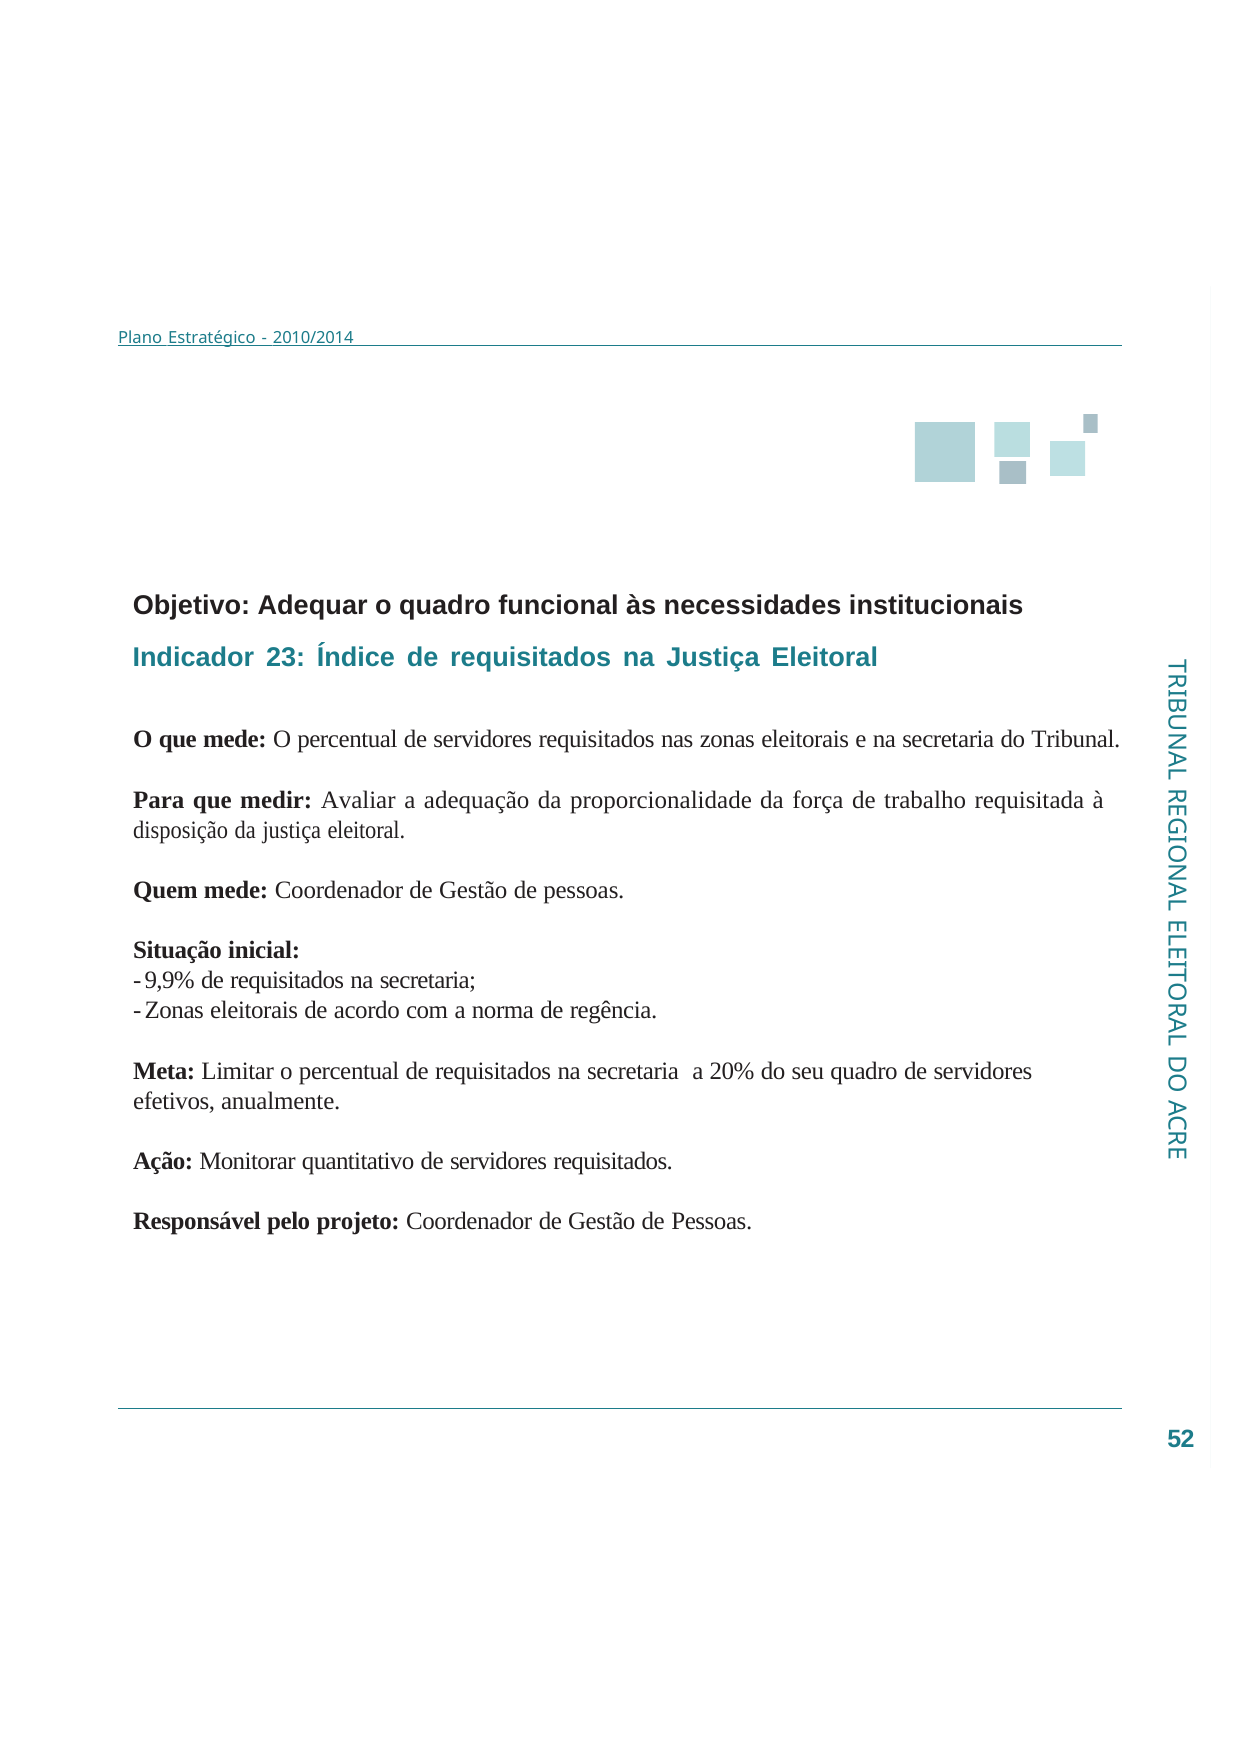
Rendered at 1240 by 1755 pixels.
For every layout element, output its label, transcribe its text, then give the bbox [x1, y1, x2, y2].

list 9,9% de requisitados na secretaria; [133, 965, 1151, 994]
text Responsável pelo projeto: Coordenador de Gestão de Pessoas. [133, 1206, 1151, 1235]
text O que mede: O percentual de servidores requisitados nas zonas eleitorais e na secretaria do Tribunal. [133, 724, 1151, 753]
text disposição da justiça eleitoral. [133, 815, 1151, 843]
subtitle Situação inicial: [133, 935, 1151, 964]
text Quem mede: Coordenador de Gestão de pessoas. [133, 875, 1151, 904]
text Ação: Monitorar quantitativo de servidores requisitados. [133, 1146, 1151, 1175]
subtitle [1211, 935, 1225, 964]
text 52 [1167, 1423, 1210, 1452]
list Zonas eleitorais de acordo com a norma de regência. [133, 996, 1151, 1024]
text Para que medir: Avaliar a adequação da proporcionalidade da força de trabalho requisitada à [133, 785, 1151, 813]
text TRIBUNAL REGIONAL ELEITORAL DO ACRE [1164, 659, 1195, 1197]
text Meta: Limitar o percentual de requisitados na secretaria a 20% do seu quadro de servidores efetivos, anualmente. [133, 1056, 1108, 1115]
text Objetivo: Adequar o quadro funcional às necessidades institucionais Indicador 23: Índice de requisitados na Justiça Eleitoral [132, 589, 1108, 673]
